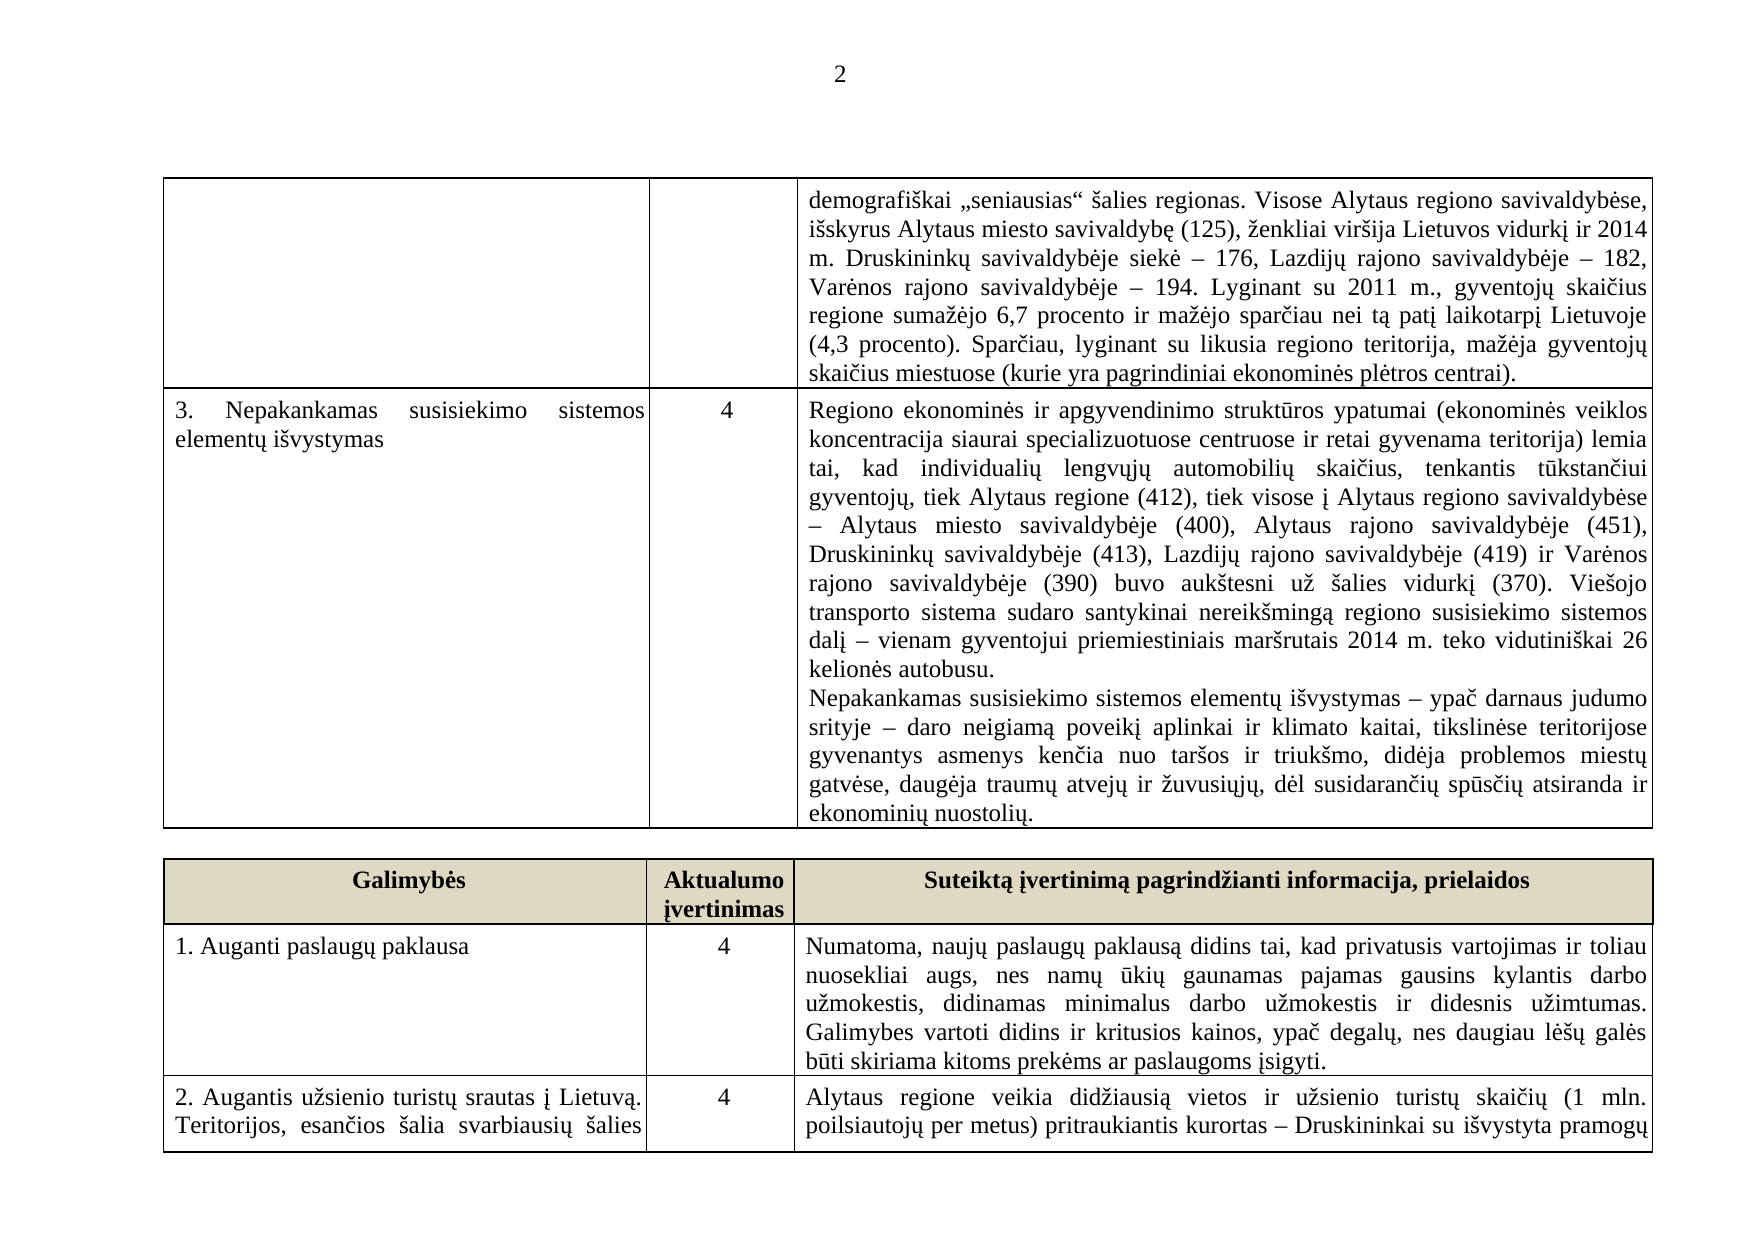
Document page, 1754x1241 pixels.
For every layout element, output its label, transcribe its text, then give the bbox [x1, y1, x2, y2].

table_header Aktualumo įvertinimas [647, 860, 793, 923]
table_cell 1. Auganti paslaugų paklausa [164, 925, 646, 1075]
table_cell Regiono ekonominės ir apgyvendinimo struktūros ypatumai (ekonominės veiklos koncentracija siaurai specializuotuose centruose ir retai gyvenama teritorija) lemia tai, kad individualių lengvųjų automobilių skaičius, tenkantis tūkstančiui gyventojų, tiek Alytaus regione (412), tiek visose į Alytaus regiono savivaldybėse – Alytaus miesto savivaldybėje (400), Alytaus rajono savivaldybėje (451), Druskininkų savivaldybėje (413), Lazdijų rajono savivaldybėje (419) ir Varėnos rajono savivaldybėje (390) buvo aukštesni už šalies vidurkį (370). Viešojo transporto sistema sudaro santykinai nereikšmingą regiono susisiekimo sistemos dalį – vienam gyventojui priemiestiniais maršrutais 2014 m. teko vidutiniškai 26 kelionės autobusu. Nepakankamas susisiekimo sistemos elementų išvystymas – ypač darnaus judumo srityje – daro neigiamą poveikį aplinkai ir klimato kaitai, tikslinėse teritorijose gyvenantys asmenys kenčia nuo taršos ir triukšmo, didėja problemos miestų gatvėse, daugėja traumų atvejų ir žuvusiųjų, dėl susidarančių spūsčių atsiranda ir ekonominių nuostolių. [798, 389, 1652, 827]
table_cell 4 [650, 389, 797, 827]
table_header Galimybės [165, 860, 646, 923]
table_cell Alytaus regione veikia didžiausią vietos ir užsienio turistų skaičių (1 mln. poilsiautojų per metus) pritraukiantis kurortas – Druskininkai su išvystyta pramogų [795, 1076, 1652, 1151]
table_cell [164, 179, 649, 387]
table_cell 4 [647, 1076, 794, 1151]
table_header Suteiktą įvertinimą pagrindžianti informacija, prielaidos [795, 860, 1652, 923]
table_cell 2. Augantis užsienio turistų srautas į Lietuvą. Teritorijos, esančios šalia svarbiausių šalies [164, 1076, 646, 1151]
table_cell 3. Nepakankamas susisiekimo sistemos elementų išvystymas [164, 389, 649, 827]
table_cell 4 [647, 925, 794, 1075]
table_cell Numatoma, naujų paslaugų paklausą didins tai, kad privatusis vartojimas ir toliau nuosekliai augs, nes namų ūkių gaunamas pajamas gausins kylantis darbo užmokestis, didinamas minimalus darbo užmokestis ir didesnis užimtumas. Galimybes vartoti didins ir kritusios kainos, ypač degalų, nes daugiau lėšų galės būti skiriama kitoms prekėms ar paslaugoms įsigyti. [795, 925, 1652, 1075]
table_cell [650, 179, 797, 387]
table_cell demografiškai „seniausias“ šalies regionas. Visose Alytaus regiono savivaldybėse, išskyrus Alytaus miesto savivaldybę (125), ženkliai viršija Lietuvos vidurkį ir 2014 m. Druskininkų savivaldybėje siekė – 176, Lazdijų rajono savivaldybėje – 182, Varėnos rajono savivaldybėje – 194. Lyginant su 2011 m., gyventojų skaičius regione sumažėjo 6,7 procento ir mažėjo sparčiau nei tą patį laikotarpį Lietuvoje (4,3 procento). Sparčiau, lyginant su likusia regiono teritorija, mažėja gyventojų skaičius miestuose (kurie yra pagrindiniai ekonominės plėtros centrai). [798, 179, 1652, 387]
